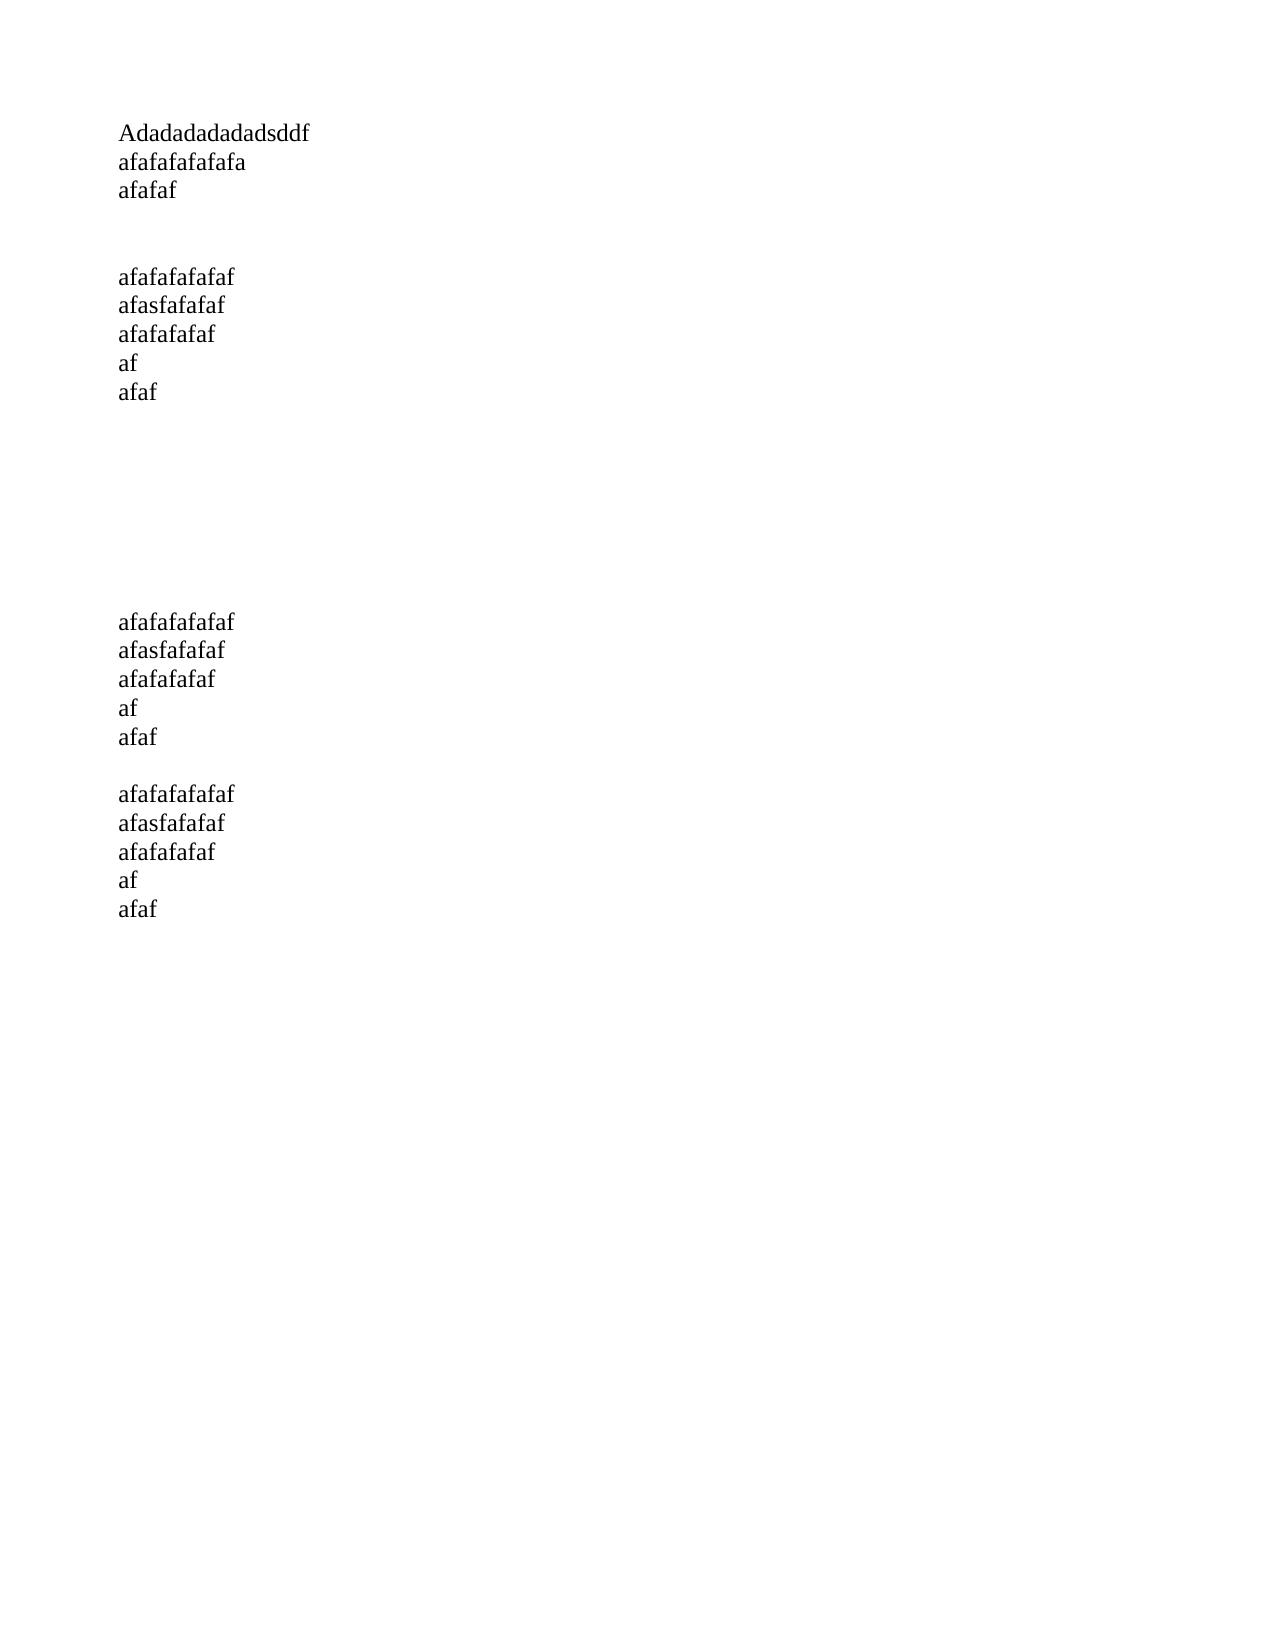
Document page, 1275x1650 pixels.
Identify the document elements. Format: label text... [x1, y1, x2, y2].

text afaf [118, 894, 1157, 923]
text afafafafafaf [118, 607, 1157, 636]
text afafafafaf [118, 319, 1157, 348]
text afafafafaf [118, 837, 1157, 866]
text afaf [118, 377, 1157, 406]
text afafafafaf [118, 664, 1157, 693]
text af [118, 693, 1157, 722]
text afafaf [118, 176, 1157, 204]
text afasfafafaf [118, 636, 1157, 664]
text afafafafafafa [118, 147, 1157, 176]
text afasfafafaf [118, 808, 1157, 837]
text af [118, 866, 1157, 894]
text afafafafafaf [118, 262, 1157, 291]
text afasfafafaf [118, 291, 1157, 319]
text afafafafafaf [118, 779, 1157, 808]
text Adadadadadadsddf [118, 118, 1157, 147]
text afaf [118, 722, 1157, 751]
text af [118, 348, 1157, 377]
